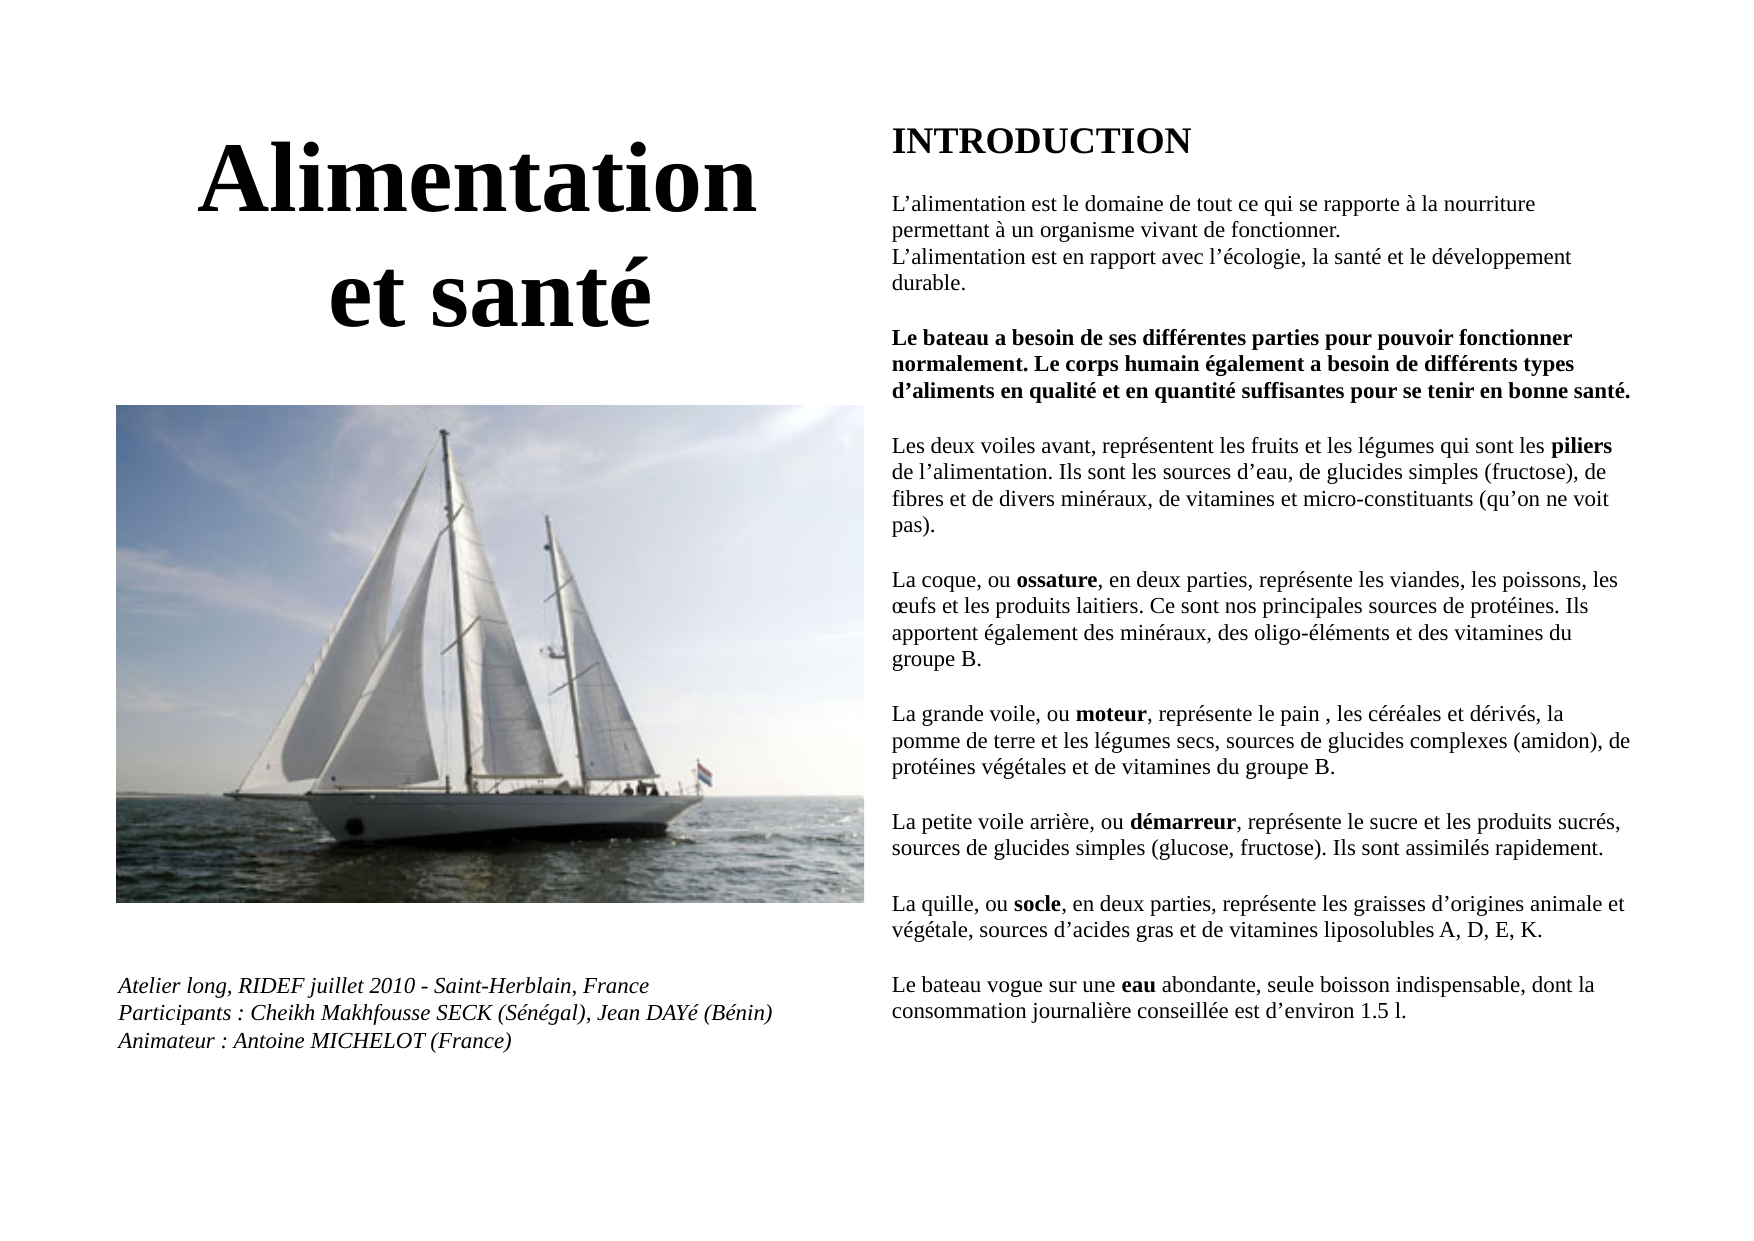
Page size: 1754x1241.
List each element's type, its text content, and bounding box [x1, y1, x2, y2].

subtitle Alimentation [118, 118, 862, 233]
picture [116, 405, 865, 903]
text Atelier long, RIDEF juillet 2010 - Saint-Herblain, France Participants : Cheikh Makhfousse SECK (Sénégal), Jean DAYé (Bénin) Animateur : Antoine MICHELOT (France) [118, 943, 862, 1082]
text INTRODUCTION L’alimentation est le domaine de tout ce qui se rapporte à la nourriture permettant à un organisme vivant de fonctionner. L’alimentation est en rapport avec l’écologie, la santé et le développement durable. Le bateau a besoin de ses différentes parties pour pouvoir fonctionner normalement. Le corps humain également a besoin de différents types d’aliments en qualité et en quantité suffisantes pour se tenir en bonne santé. Les deux voiles avant, représentent les fruits et les légumes qui sont les piliers de l’alimentation. Ils sont les sources d’eau, de glucides simples (fructose), de fibres et de divers minéraux, de vitamines et micro-constituants (qu’on ne voit pas). La coque, ou ossature, en deux parties, représente les viandes, les poissons, les œufs et les produits laitiers. Ce sont nos principales sources de protéines. Ils apportent également des minéraux, des oligo-éléments et des vitamines du groupe B. La grande voile, ou moteur, représente le pain , les céréales et dérivés, la pomme de terre et les légumes secs, sources de glucides complexes (amidon), de protéines végétales et de vitamines du groupe B. La petite voile arrière, ou démarreur, représente le sucre et les produits sucrés, sources de glucides simples (glucose, fructose). Ils sont assimilés rapidement. La quille, ou socle, en deux parties, représente les graisses d’origines animale et végétale, sources d’acides gras et de vitamines liposolubles A, D, E, K. Le bateau vogue sur une eau abondante, seule boisson indispensable, dont la consommation journalière conseillée est d’environ 1.5 l. [892, 118, 1636, 1081]
subtitle et santé [118, 233, 862, 348]
